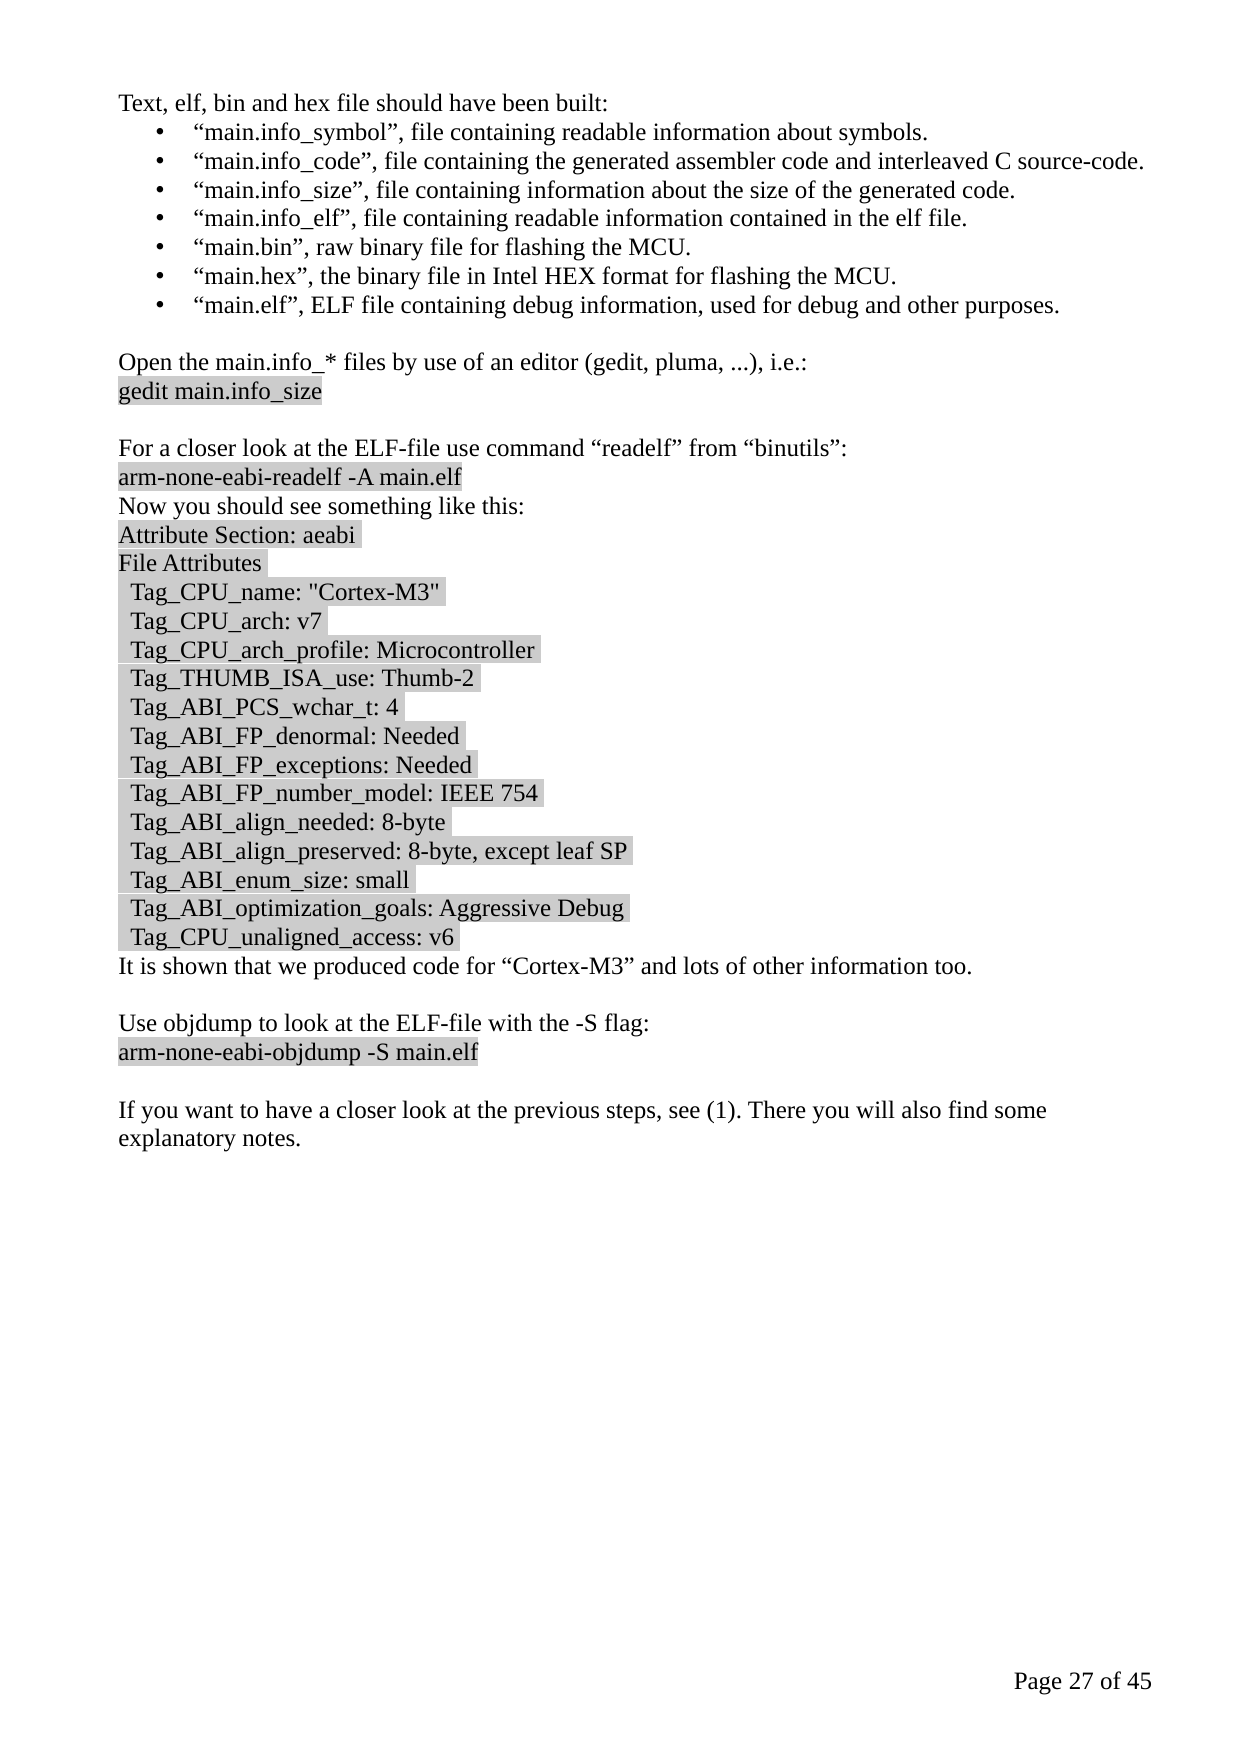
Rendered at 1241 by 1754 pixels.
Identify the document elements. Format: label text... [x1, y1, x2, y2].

text Attribute Section: aeabi [118, 520, 1152, 548]
text Tag_ABI_FP_number_model: IEEE 754 [118, 778, 1152, 807]
text Tag_ABI_enum_size: small [118, 865, 1152, 893]
list “main.info_code”, file containing the generated assembler code and interleaved C source-code. [156, 146, 1152, 175]
text Now you should see something like this: [118, 491, 1152, 520]
text Tag_ABI_optimization_goals: Aggressive Debug [118, 893, 1152, 922]
text arm-none-eabi-readelf -A main.elf [118, 462, 1152, 491]
text Tag_ABI_align_preserved: 8-byte, except leaf SP [118, 836, 1152, 865]
text For a closer look at the ELF-file use command “readelf” from “binutils”: [118, 433, 1152, 462]
text File Attributes [118, 548, 1152, 577]
text Tag_ABI_FP_denormal: Needed [118, 721, 1152, 750]
text arm-none-eabi-objdump -S main.elf [118, 1037, 1152, 1066]
text Tag_CPU_arch: v7 [118, 606, 1152, 635]
text Tag_ABI_align_needed: 8-byte [118, 807, 1152, 836]
text Text, elf, bin and hex file should have been built: [118, 88, 1152, 117]
list “main.elf”, ELF file containing debug information, used for debug and other purposes. [156, 290, 1152, 318]
text Tag_ABI_PCS_wchar_t: 4 [118, 692, 1152, 721]
list “main.hex”, the binary file in Intel HEX format for flashing the MCU. [156, 261, 1152, 290]
text Open the main.info_* files by use of an editor (gedit, pluma, ...), i.e.: [118, 347, 1152, 376]
text It is shown that we produced code for “Cortex-M3” and lots of other information too. [118, 951, 1152, 980]
list “main.info_size”, file containing information about the size of the generated code. [156, 175, 1152, 203]
list “main.info_symbol”, file containing readable information about symbols. [156, 117, 1152, 146]
text Use objdump to look at the ELF-file with the -S flag: [118, 1008, 1152, 1037]
list “main.info_elf”, file containing readable information contained in the elf file. [156, 203, 1152, 232]
text Tag_CPU_unaligned_access: v6 [118, 922, 1152, 951]
text Tag_THUMB_ISA_use: Thumb-2 [118, 663, 1152, 692]
text gedit main.info_size [118, 376, 1152, 405]
text Tag_ABI_FP_exceptions: Needed [118, 750, 1152, 778]
list “main.bin”, raw binary file for flashing the MCU. [156, 232, 1152, 261]
text Tag_CPU_arch_profile: Microcontroller [118, 635, 1152, 663]
text Tag_CPU_name: "Cortex-M3" [118, 577, 1152, 606]
text If you want to have a closer look at the previous steps, see (1). There you will also find some explanatory notes. [118, 1095, 1152, 1152]
